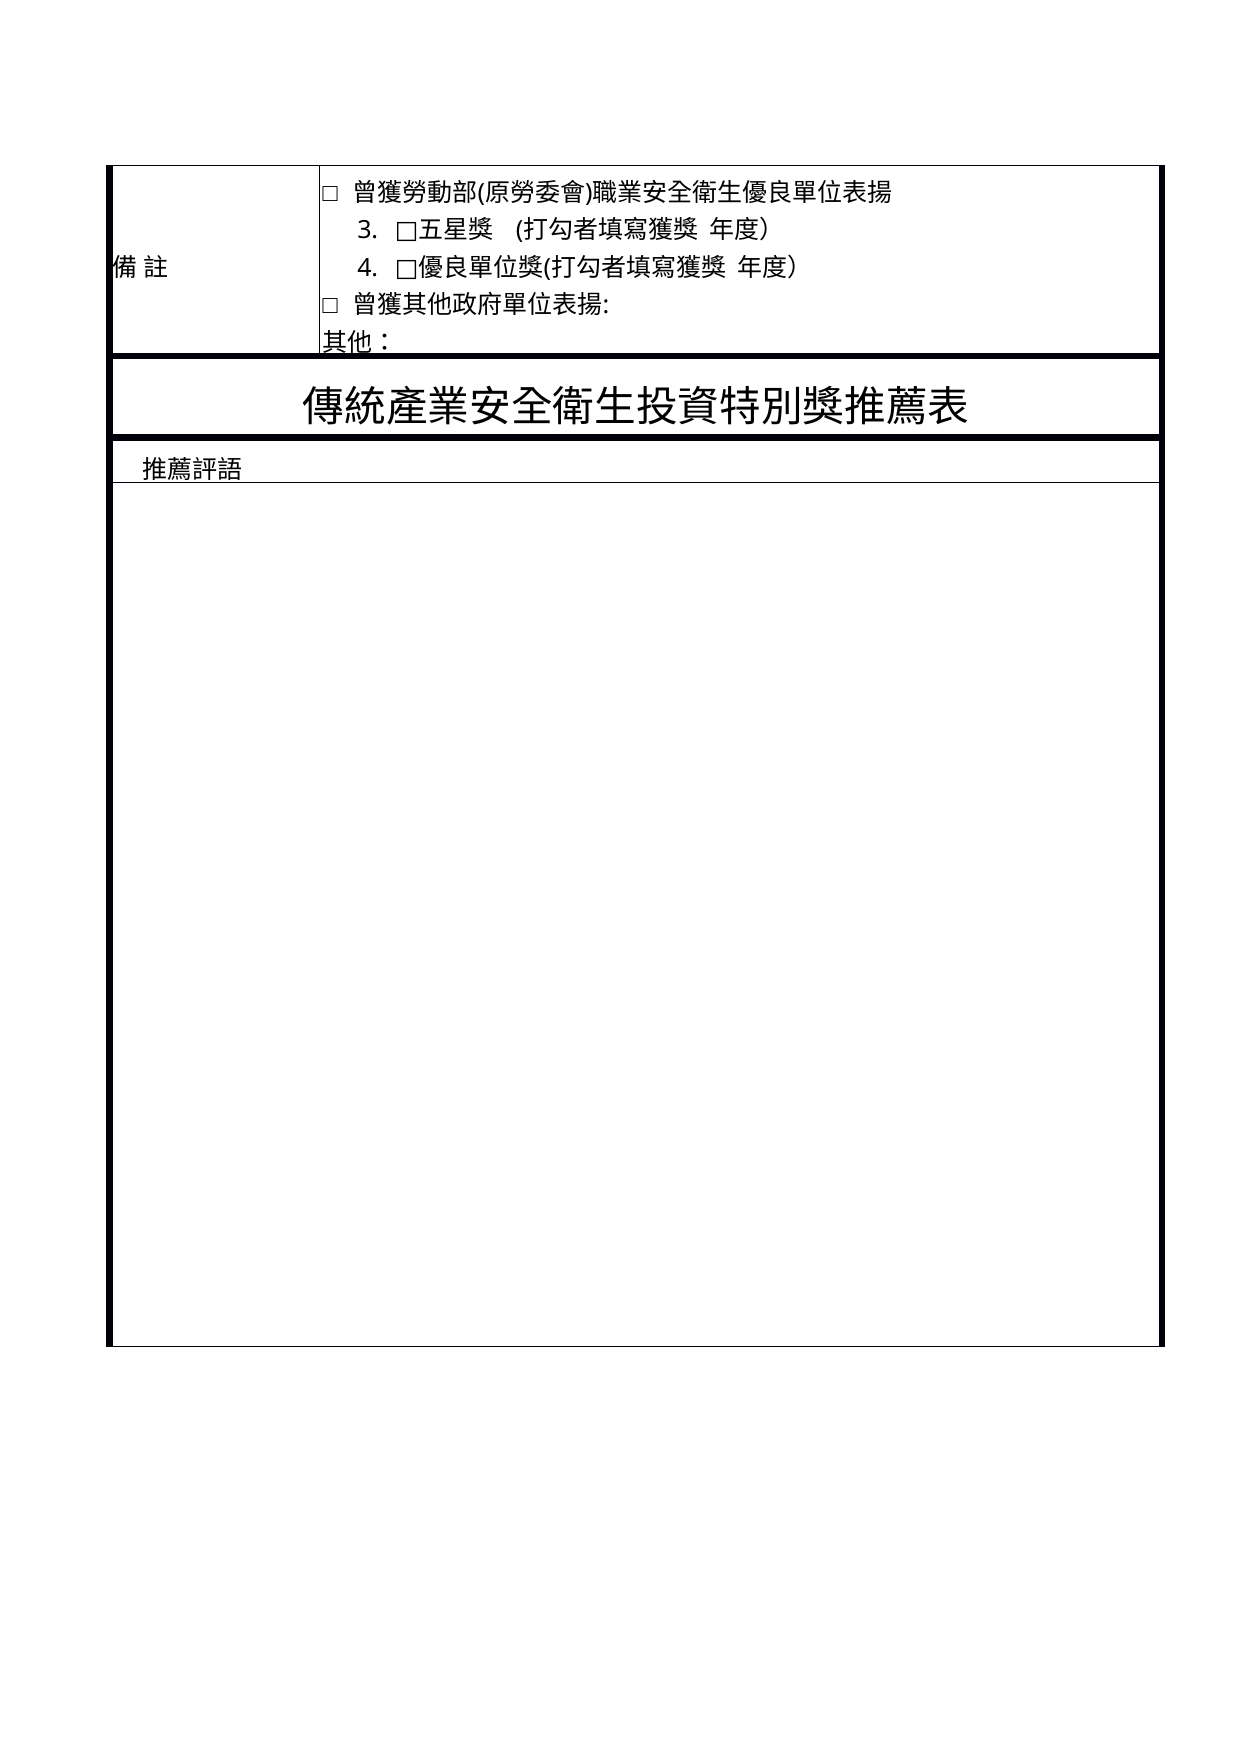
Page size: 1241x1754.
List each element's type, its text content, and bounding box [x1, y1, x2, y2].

table_cell [113, 483, 1159, 1346]
table_cell 傳統產業安全衛生投資特別獎推薦表 [113, 359, 1159, 434]
table_cell 推薦評語 [113, 441, 1159, 482]
table_cell 備 註 [113, 166, 319, 353]
table_cell 曾獲勞動部(原勞委會)職業安全衛生優良單位表揚 □五星獎 (打勾者填寫獲獎 年度） □優良單位獎(打勾者填寫獲獎 年度） 曾獲其他政府單位表揚: 其他： [320, 166, 1159, 353]
